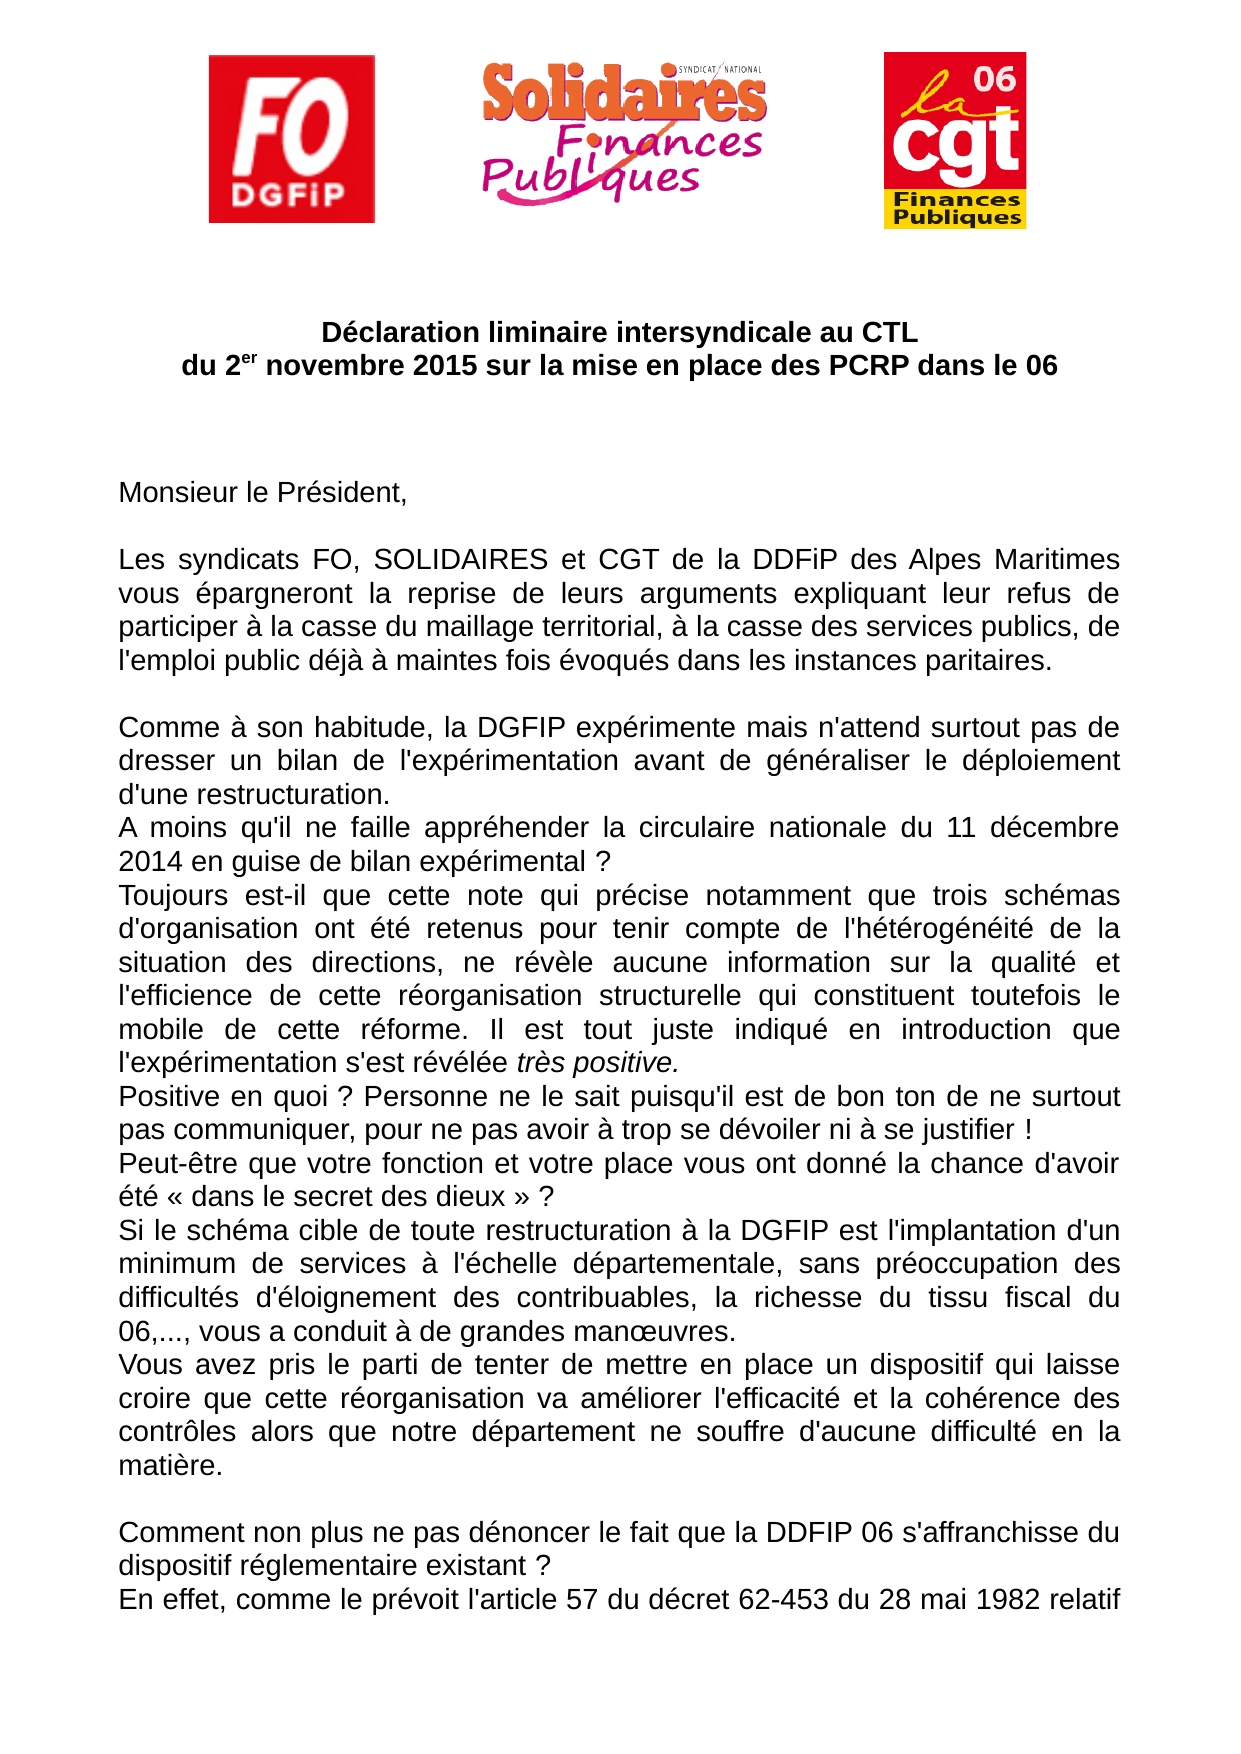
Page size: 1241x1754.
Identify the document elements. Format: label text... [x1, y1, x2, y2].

picture [208, 55, 376, 223]
text Comment non plus ne pas dénoncer le fait que la DDFIP 06 s'affranchisse du dispositif réglementaire existant ? [118, 1515, 1122, 1582]
text Monsieur le Président, [118, 475, 1122, 509]
text En effet, comme le prévoit l'article 57 du décret 62-453 du 28 mai 1982 relatif [118, 1582, 1122, 1616]
text A moins qu'il ne faille appréhender la circulaire nationale du 11 décembre 2014 en guise de bilan expérimental ? [118, 811, 1122, 878]
text Vous avez pris le parti de tenter de mettre en place un dispositif qui laisse croire que cette réorganisation va améliorer l'efficacité et la cohérence des contrôles alors que notre département ne souffre d'aucune difficulté en la matière. [118, 1347, 1122, 1481]
text Si le schéma cible de toute restructuration à la DGFIP est l'implantation d'un minimum de services à l'échelle départementale, sans préoccupation des difficultés d'éloignement des contribuables, la richesse du tissu fiscal du 06,..., vous a conduit à de grandes manœuvres. [118, 1213, 1122, 1347]
text Positive en quoi ? Personne ne le sait puisqu'il est de bon ton de ne surtout pas communiquer, pour ne pas avoir à trop se dévoiler ni à se justifier ! [118, 1079, 1122, 1146]
picture [884, 52, 1027, 229]
text Peut-être que votre fonction et votre place vous ont donné la chance d'avoir été « dans le secret des dieux » ? [118, 1146, 1122, 1213]
text Toujours est-il que cette note qui précise notamment que trois schémas d'organisation ont été retenus pour tenir compte de l'hétérogénéité de la situation des directions, ne révèle aucune information sur la qualité et l'efficience de cette réorganisation structurelle qui constituent toutefois le mobile de cette réforme. Il est tout juste indiqué en introduction que l'expérimentation s'est révélée très positive. [118, 878, 1122, 1079]
text Les syndicats FO, SOLIDAIRES et CGT de la DDFiP des Alpes Maritimes vous épargneront la reprise de leurs arguments expliquant leur refus de participer à la casse du maillage territorial, à la casse des services publics, de l'emploi public déjà à maintes fois évoqués dans les instances paritaires. [118, 542, 1122, 676]
text Comme à son habitude, la DGFIP expérimente mais n'attend surtout pas de dresser un bilan de l'expérimentation avant de généraliser le déploiement d'une restructuration. [118, 710, 1122, 811]
text du 2er novembre 2015 sur la mise en place des PCRP dans le 06 [118, 348, 1122, 382]
text Déclaration liminaire intersyndicale au CTL [118, 314, 1122, 348]
